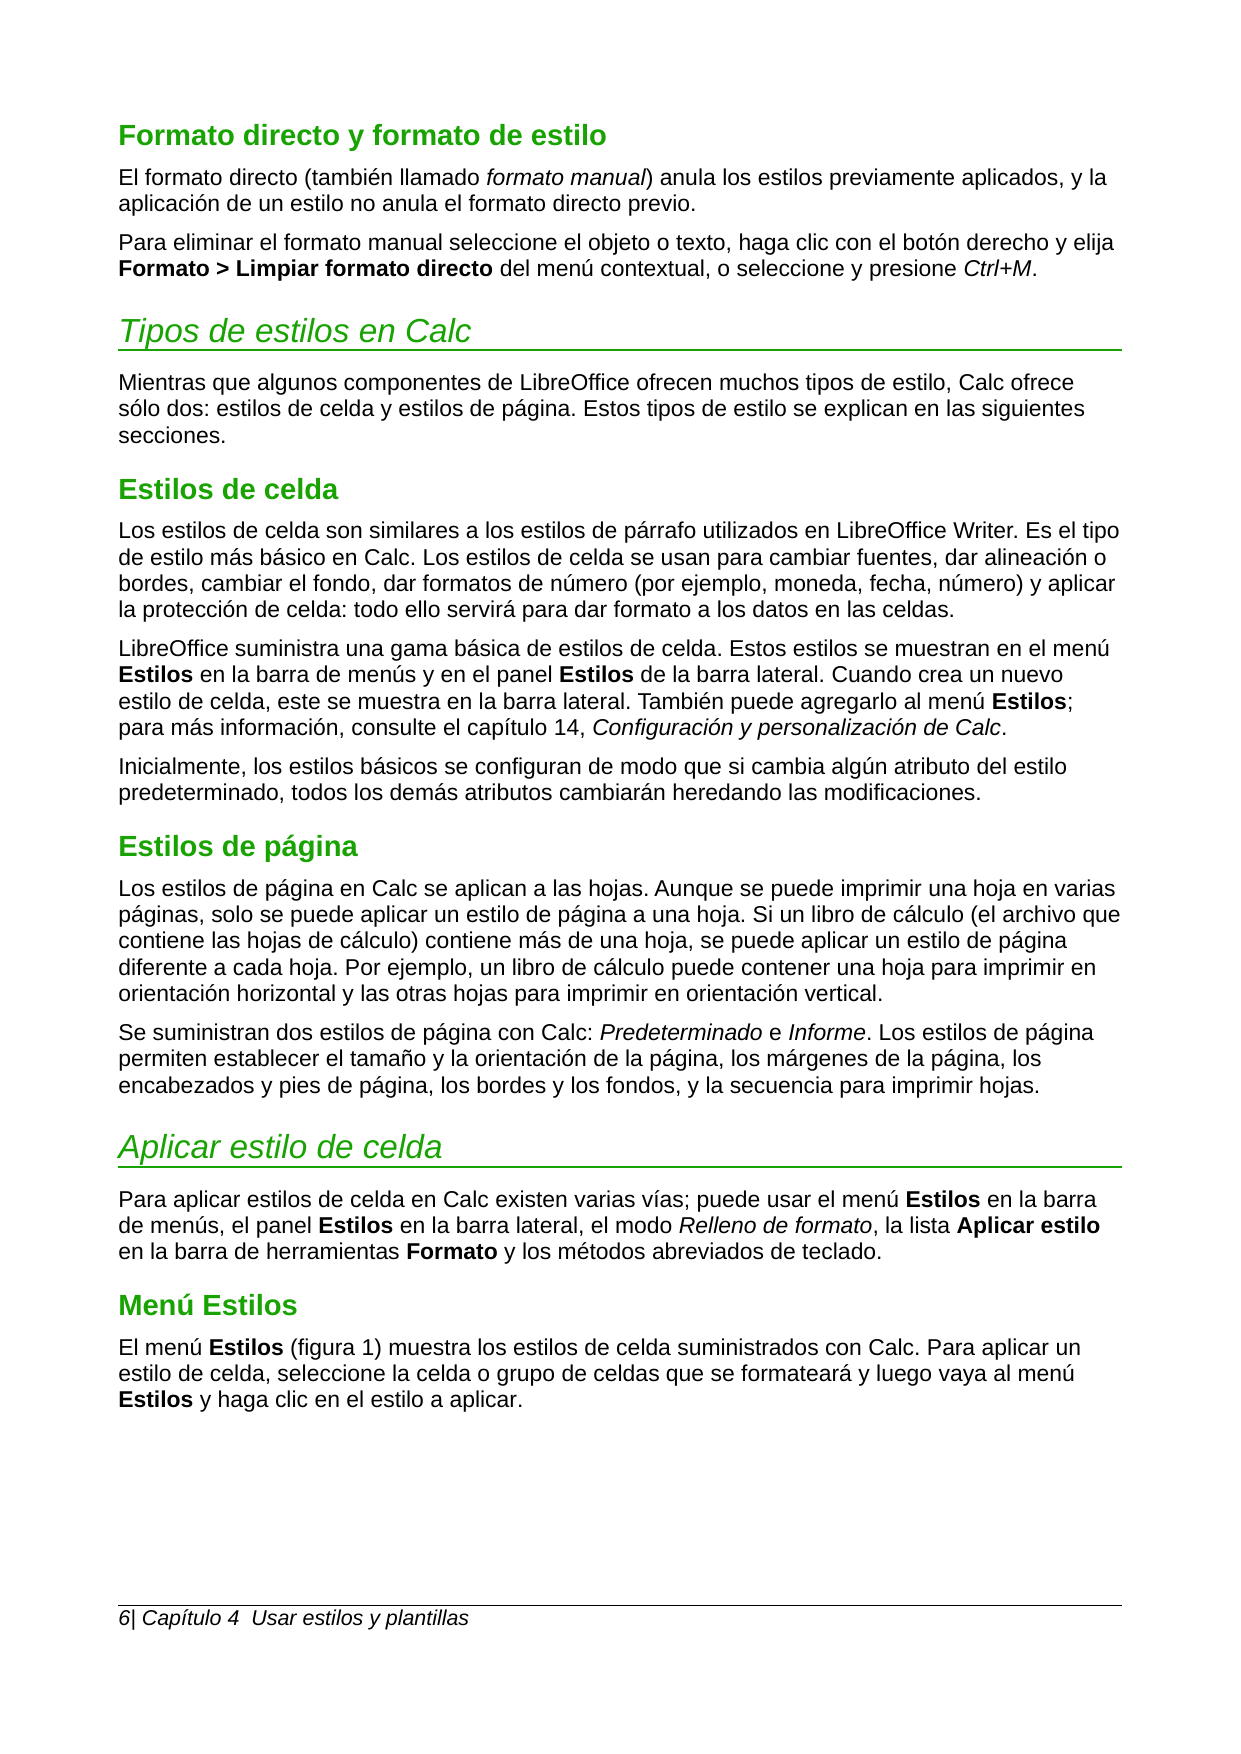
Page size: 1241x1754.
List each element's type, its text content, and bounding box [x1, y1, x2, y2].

text Para aplicar estilos de celda en Calc existen varias vías; puede usar el menú Estilos en la barra de menús, el panel Estilos en la barra lateral, el modo Relleno de formato, la lista Aplicar estilo en la barra de herramientas Formato y los métodos abreviados de teclado. [118, 1186, 1122, 1265]
text El menú Estilos (figura 1) muestra los estilos de celda suministrados con Calc. Para aplicar un estilo de celda, seleccione la celda o grupo de celdas que se formateará y luego vaya al menú Estilos y haga clic en el estilo a aplicar. [118, 1334, 1122, 1413]
text Se suministran dos estilos de página con Calc: Predeterminado e Informe. Los estilos de página permiten establecer el tamaño y la orientación de la página, los márgenes de la página, los encabezados y pies de página, los bordes y los fondos, y la secuencia para imprimir hojas. [118, 1019, 1122, 1098]
text Los estilos de celda son similares a los estilos de párrafo utilizados en LibreOffice Writer. Es el tipo de estilo más básico en Calc. Los estilos de celda se usan para cambiar fuentes, dar alineación o bordes, cambiar el fondo, dar formatos de número (por ejemplo, moneda, fecha, número) y aplicar la protección de celda: todo ello servirá para dar formato a los datos en las celdas. [118, 517, 1122, 622]
subtitle Aplicar estilo de celda [118, 1127, 1122, 1166]
subtitle Estilos de página [118, 829, 1122, 863]
subtitle Tipos de estilos en Calc [118, 311, 1122, 349]
text Inicialmente, los estilos básicos se configuran de modo que si cambia algún atributo del estilo predeterminado, todos los demás atributos cambiarán heredando las modificaciones. [118, 753, 1122, 806]
text Los estilos de página en Calc se aplican a las hojas. Aunque se puede imprimir una hoja en varias páginas, solo se puede aplicar un estilo de página a una hoja. Si un libro de cálculo (el archivo que contiene las hojas de cálculo) contiene más de una hoja, se puede aplicar un estilo de página diferente a cada hoja. Por ejemplo, un libro de cálculo puede contener una hoja para imprimir en orientación horizontal y las otras hojas para imprimir en orientación vertical. [118, 874, 1122, 1006]
subtitle Menú Estilos [118, 1288, 1122, 1322]
text El formato directo (también llamado formato manual) anula los estilos previamente aplicados, y la aplicación de un estilo no anula el formato directo previo. [118, 163, 1122, 216]
text Mientras que algunos componentes de LibreOffice ofrecen muchos tipos de estilo, Calc ofrece sólo dos: estilos de celda y estilos de página. Estos tipos de estilo se explican en las siguientes secciones. [118, 369, 1122, 448]
subtitle Formato directo y formato de estilo [118, 118, 1122, 152]
text LibreOffice suministra una gama básica de estilos de celda. Estos estilos se muestran en el menú Estilos en la barra de menús y en el panel Estilos de la barra lateral. Cuando crea un nuevo estilo de celda, este se muestra en la barra lateral. También puede agregarlo al menú Estilos; para más información, consulte el capítulo 14, Configuración y personalización de Calc. [118, 635, 1122, 740]
subtitle Estilos de celda [118, 472, 1122, 505]
text Para eliminar el formato manual seleccione el objeto o texto, haga clic con el botón derecho y elija Formato > Limpiar formato directo del menú contextual, o seleccione y presione Ctrl+M. [118, 229, 1122, 281]
